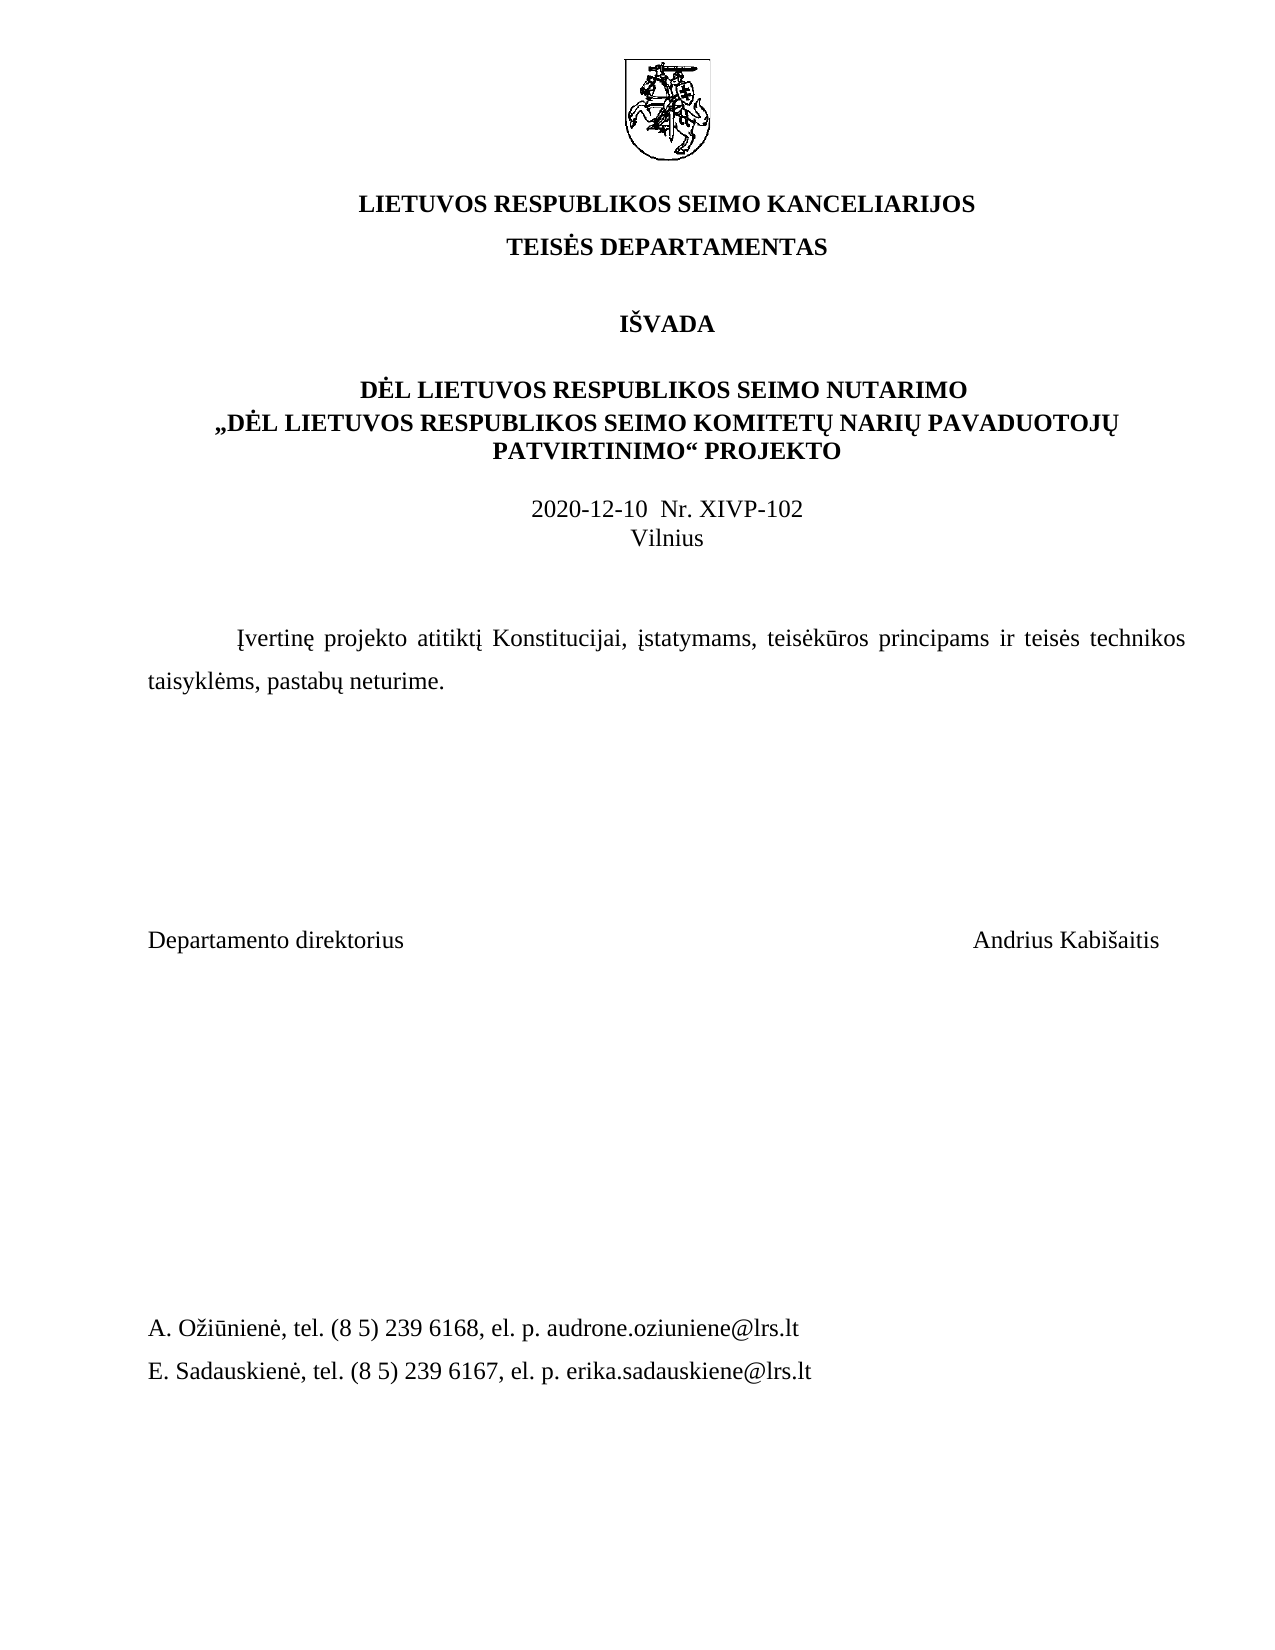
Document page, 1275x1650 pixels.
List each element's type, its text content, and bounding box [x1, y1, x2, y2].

text LIETUVOS RESPUBLIKOS SEIMO KANCELIARIJOS [148, 189, 1186, 218]
text Vilnius [148, 523, 1186, 551]
text Departamento direktorius Andrius Kabišaitis [148, 925, 1186, 954]
text „DĖL LIETUVOS RESPUBLIKOS SEIMO KOMITETŲ NARIŲ PAVADUOTOJŲ PATVIRTINIMO“ PROJEKTO [148, 408, 1186, 465]
text E. Sadauskienė, tel. (8 5) 239 6167, el. p. erika.sadauskiene@lrs.lt [148, 1356, 1186, 1385]
text 2020-12-10 Nr. XIVP-102 [148, 494, 1186, 523]
text A. Ožiūnienė, tel. (8 5) 239 6168, el. p. audrone.oziuniene@lrs.lt [148, 1313, 1186, 1342]
subtitle TEISĖS DEPARTAMENTAS [148, 232, 1186, 261]
text Įvertinę projekto atitiktį Konstitucijai, įstatymams, teisėkūros principams ir teisės technikos taisyklėms, pastabų neturime. [148, 623, 1186, 695]
text IŠVADA [148, 309, 1186, 337]
text DĖL LIETUVOS RESPUBLIKOS SEIMO NUTARIMO [148, 375, 1186, 403]
